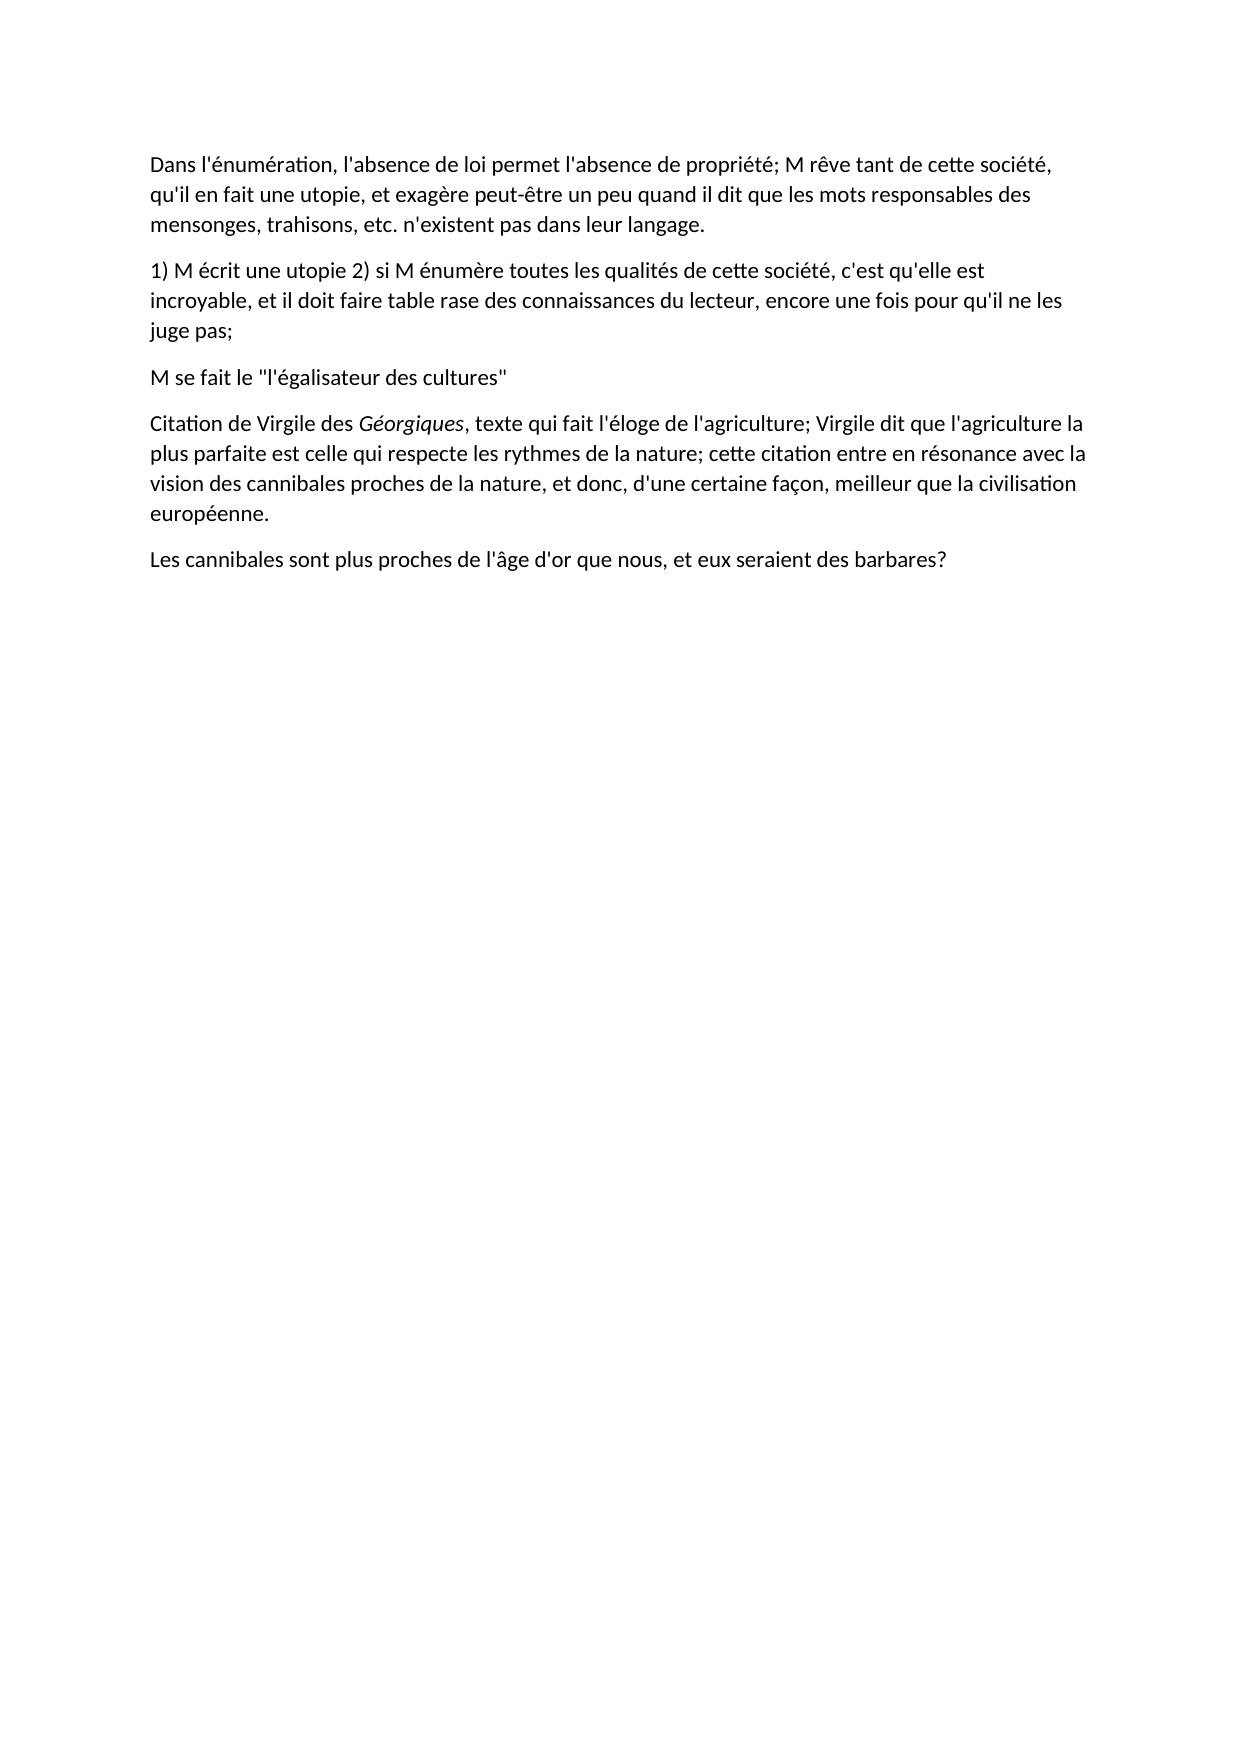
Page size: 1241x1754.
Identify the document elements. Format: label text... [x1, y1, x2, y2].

text Citation de Virgile des Géorgiques, texte qui fait l'éloge de l'agriculture; Virgile dit que l'agriculture la plus parfaite est celle qui respecte les rythmes de la nature; cette citation entre en résonance avec la vision des cannibales proches de la nature, et donc, d'une certaine façon, meilleur que la civilisation européenne. [150, 409, 1090, 527]
text Les cannibales sont plus proches de l'âge d'or que nous, et eux seraient des barbares? [150, 546, 1090, 573]
text Dans l'énumération, l'absence de loi permet l'absence de propriété; M rêve tant de cette société, qu'il en fait une utopie, et exagère peut-être un peu quand il dit que les mots responsables des mensonges, trahisons, etc. n'existent pas dans leur langage. [150, 150, 1090, 238]
text M se fait le "l'égalisateur des cultures" [150, 363, 1090, 391]
text 1) M écrit une utopie 2) si M énumère toutes les qualités de cette société, c'est qu'elle est incroyable, et il doit faire table rase des connaissances du lecteur, encore une fois pour qu'il ne les juge pas; [150, 256, 1090, 344]
